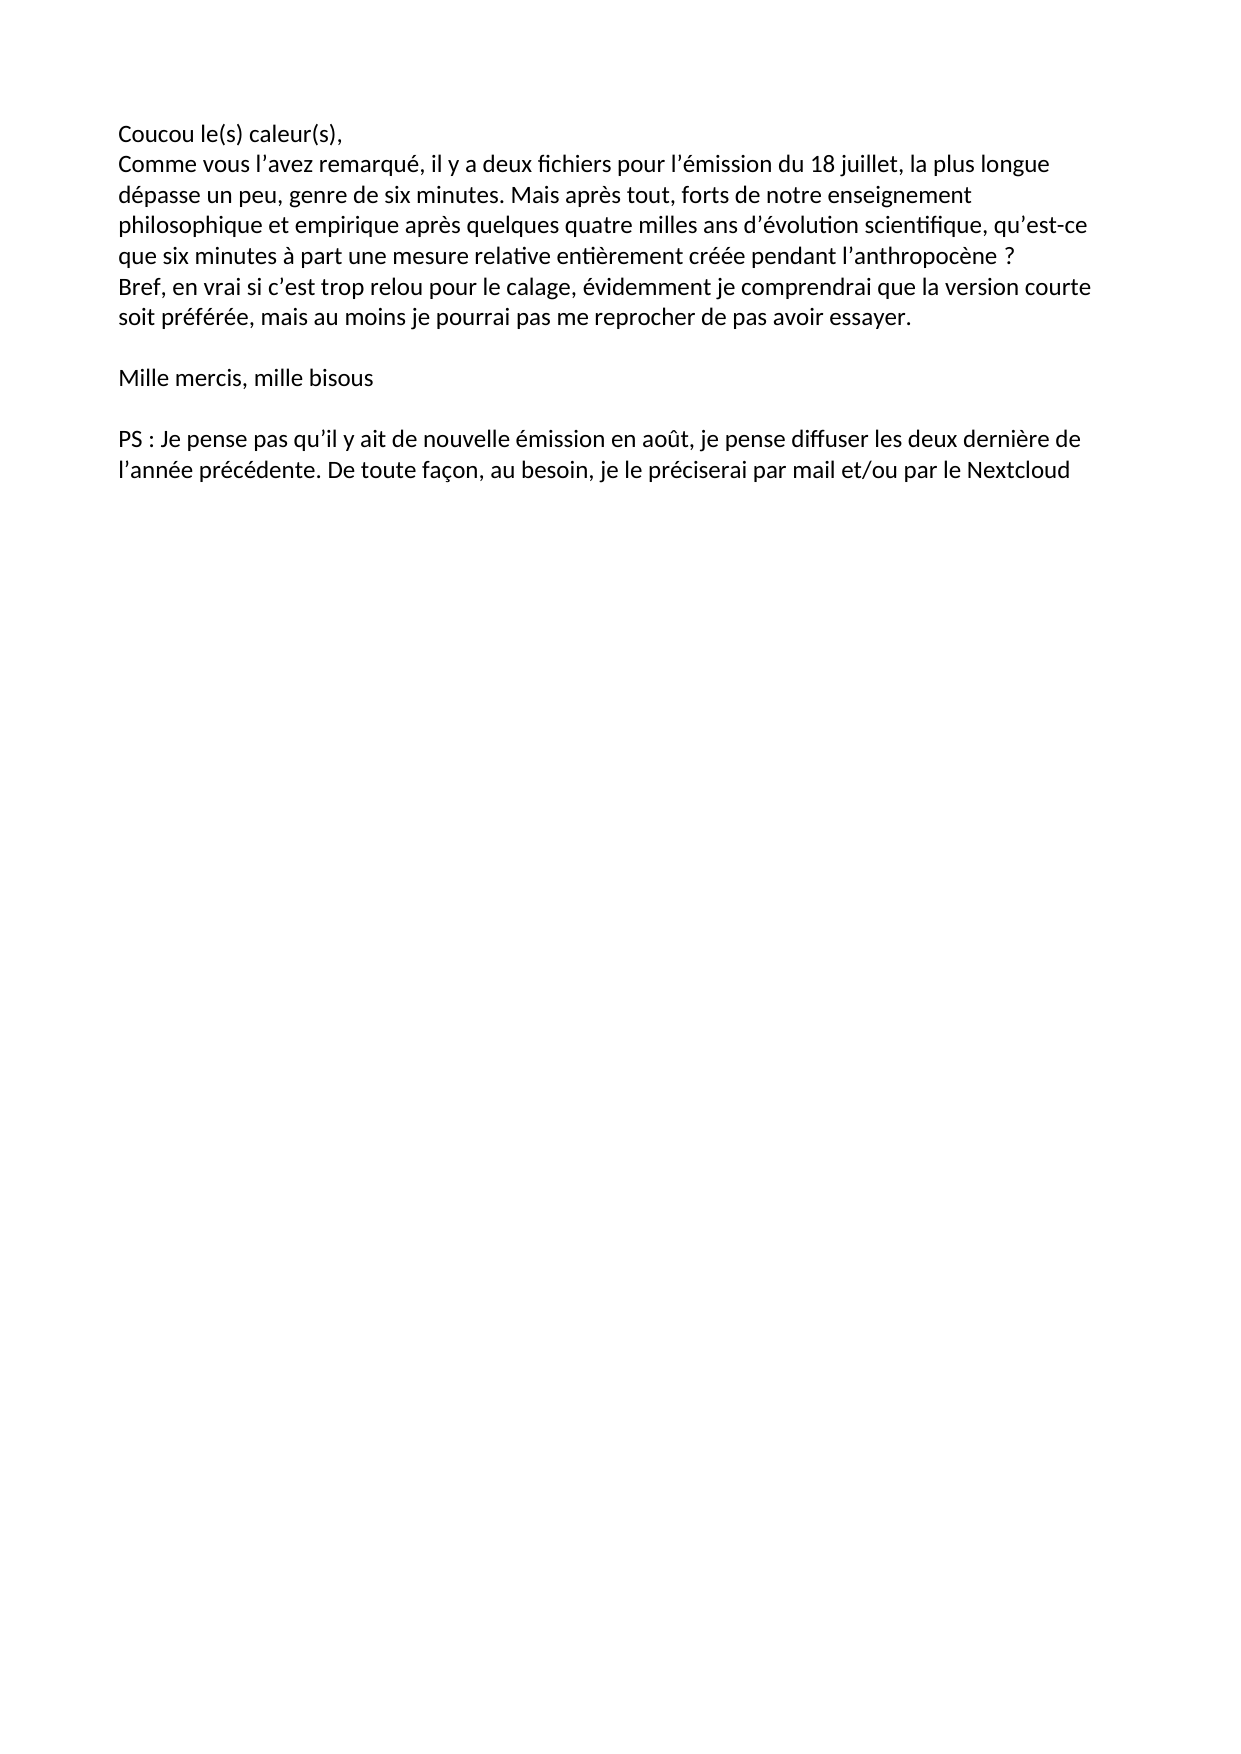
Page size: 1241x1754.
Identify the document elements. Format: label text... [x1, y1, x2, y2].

text Mille mercis, mille bisous [118, 362, 1122, 393]
text PS : Je pense pas qu’il y ait de nouvelle émission en août, je pense diffuser les deux dernière de l’année précédente. De toute façon, au besoin, je le préciserai par mail et/ou par le Nextcloud [118, 423, 1122, 484]
text Coucou le(s) caleur(s), [118, 118, 1122, 149]
text Bref, en vrai si c’est trop relou pour le calage, évidemment je comprendrai que la version courte soit préférée, mais au moins je pourrai pas me reprocher de pas avoir essayer. [118, 271, 1122, 332]
text Comme vous l’avez remarqué, il y a deux fichiers pour l’émission du 18 juillet, la plus longue dépasse un peu, genre de six minutes. Mais après tout, forts de notre enseignement philosophique et empirique après quelques quatre milles ans d’évolution scientifique, qu’est-ce que six minutes à part une mesure relative entièrement créée pendant l’anthropocène ? [118, 149, 1122, 271]
